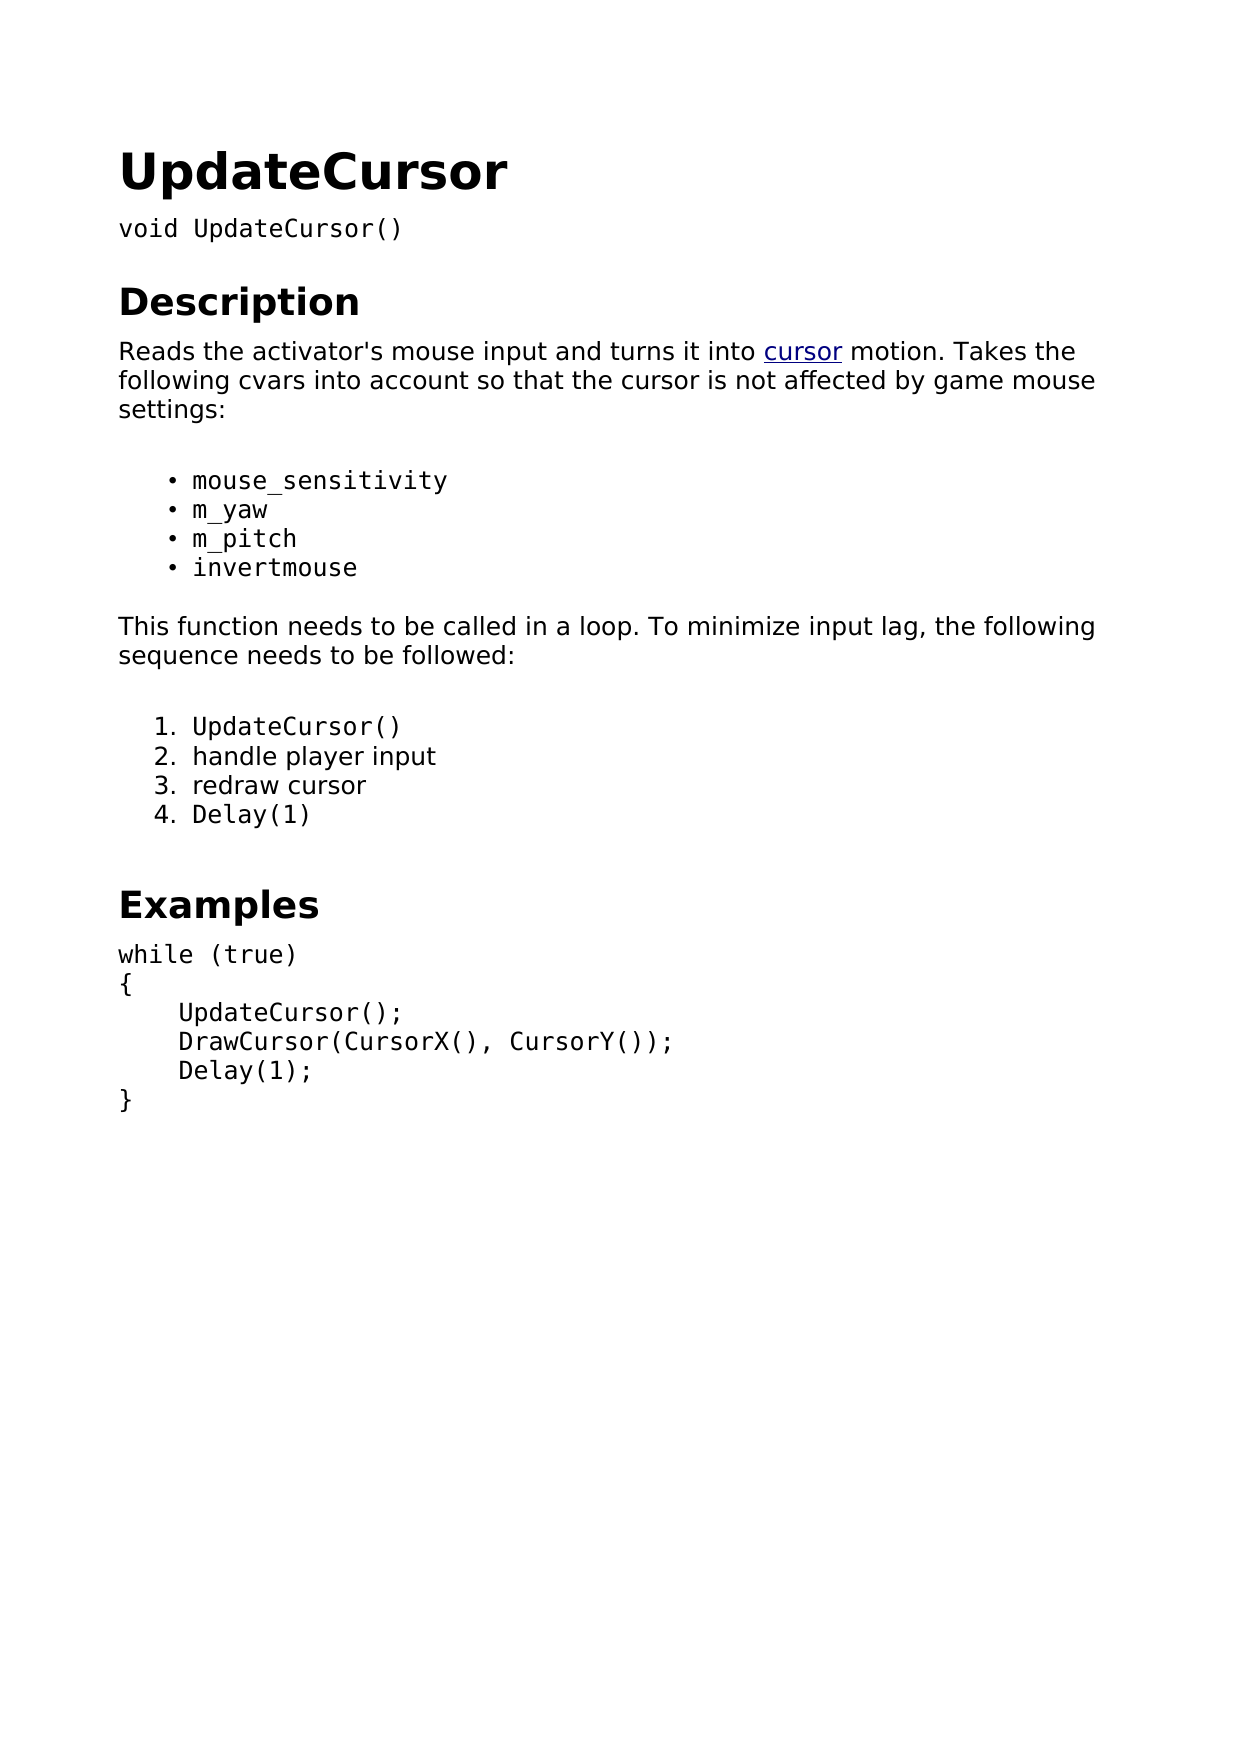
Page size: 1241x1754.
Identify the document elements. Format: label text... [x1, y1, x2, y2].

text void UpdateCursor() [118, 214, 1122, 243]
list UpdateCursor() [177, 713, 1122, 742]
text This function needs to be called in a loop. To minimize input lag, the following sequence needs to be followed: [118, 612, 1122, 671]
list handle player input [177, 742, 1122, 771]
subtitle Description [118, 281, 1122, 324]
list invertmouse [177, 554, 1122, 583]
list m_yaw [177, 495, 1122, 524]
list m_pitch [177, 524, 1122, 554]
subtitle Examples [118, 884, 1122, 927]
list Delay(1) [177, 800, 1122, 829]
subtitle UpdateCursor [118, 143, 1122, 201]
text Reads the activator's mouse input and turns it into cursor motion. Takes the following cvars into account so that the cursor is not affected by game mouse settings: [118, 337, 1122, 424]
text while (true) { UpdateCursor(); DrawCursor(CursorX(), CursorY()); Delay(1); } [118, 940, 1122, 1115]
list redraw cursor [177, 771, 1122, 800]
list mouse_sensitivity [177, 466, 1122, 495]
